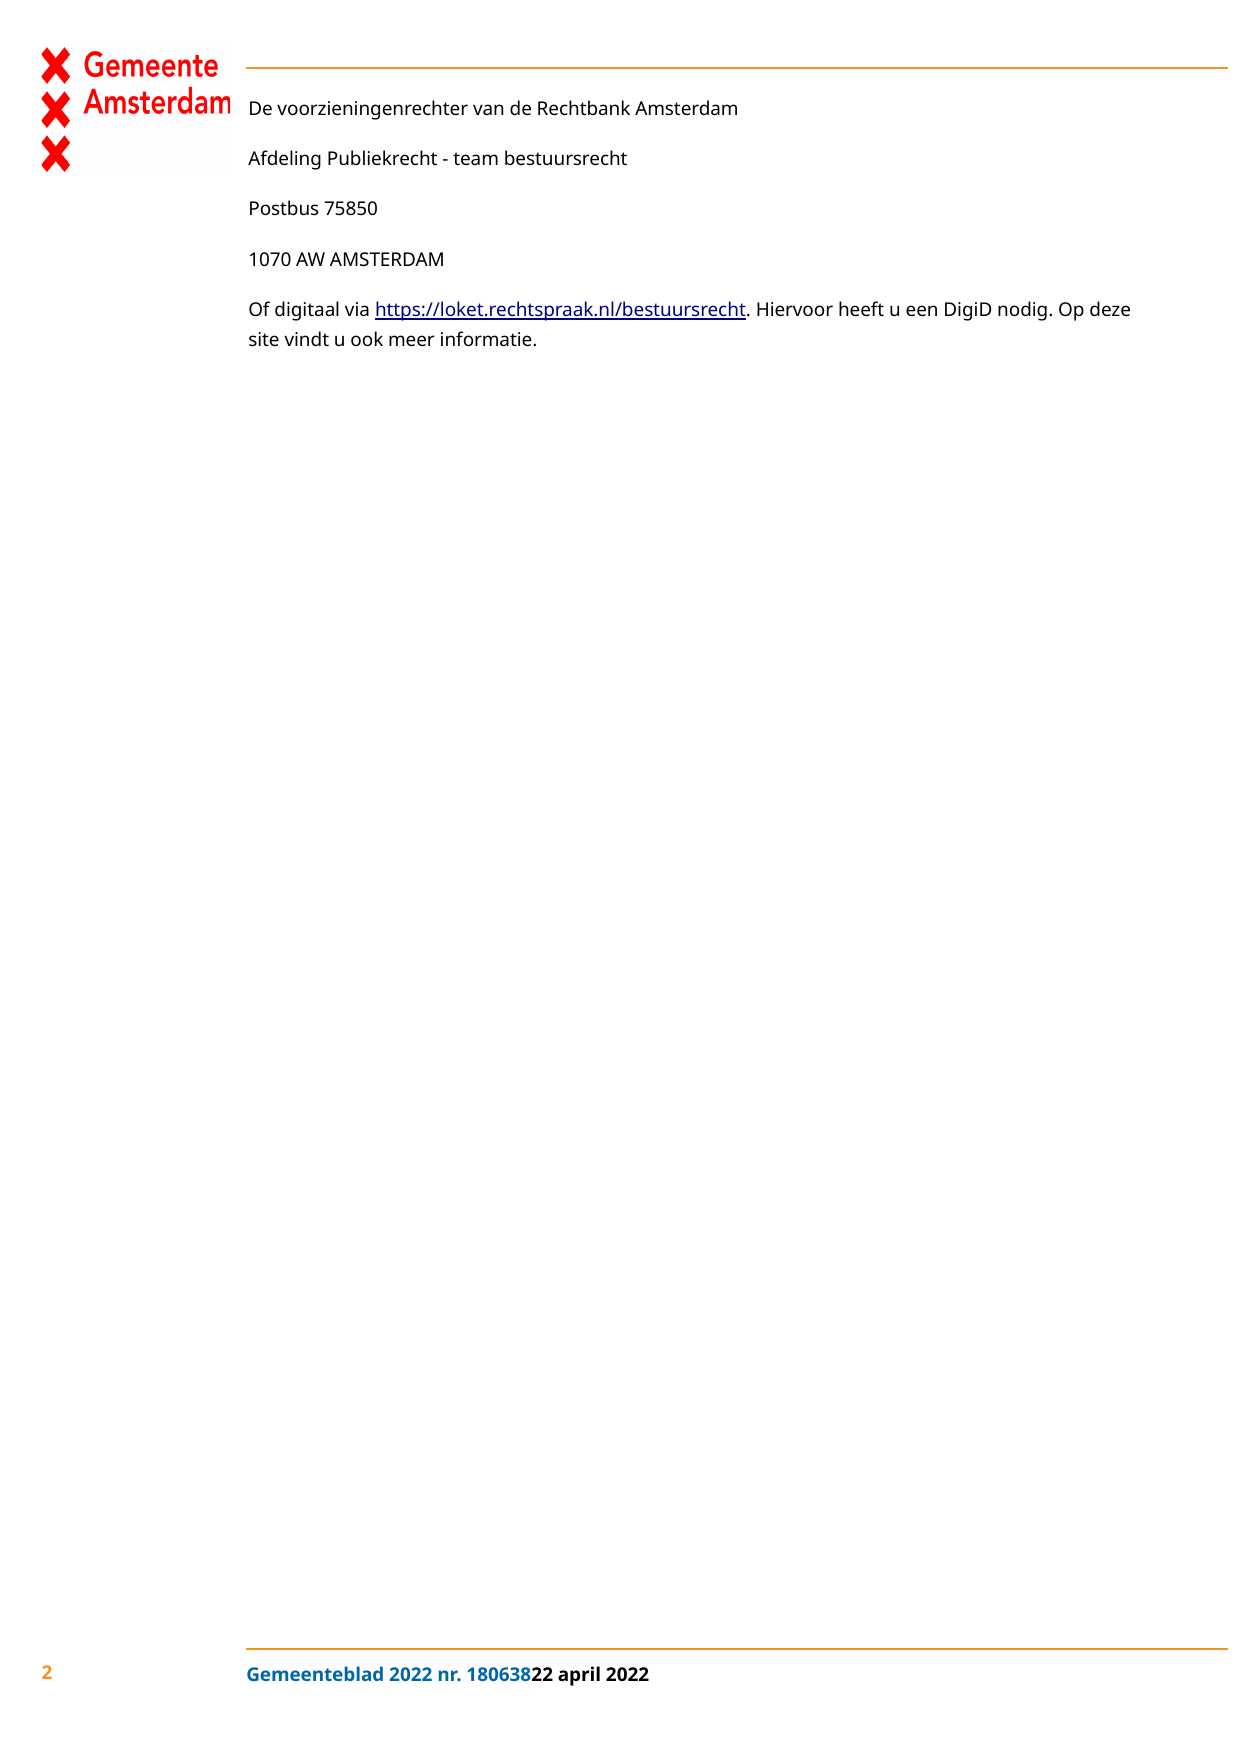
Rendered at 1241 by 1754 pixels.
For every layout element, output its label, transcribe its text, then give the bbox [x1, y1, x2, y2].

text Postbus 75850 [248, 196, 1152, 221]
text 1070 AW AMSTERDAM [248, 246, 1152, 272]
text Afdeling Publiekrecht - team bestuursrecht [248, 145, 1152, 171]
text Of digitaal via https://loket.rechtspraak.nl/bestuursrecht. Hiervoor heeft u een DigiD nodig. Op deze site vindt u ook meer informatie. [248, 296, 1152, 352]
text De voorzieningenrechter van de Rechtbank Amsterdam [248, 95, 1152, 121]
picture [41, 47, 231, 172]
